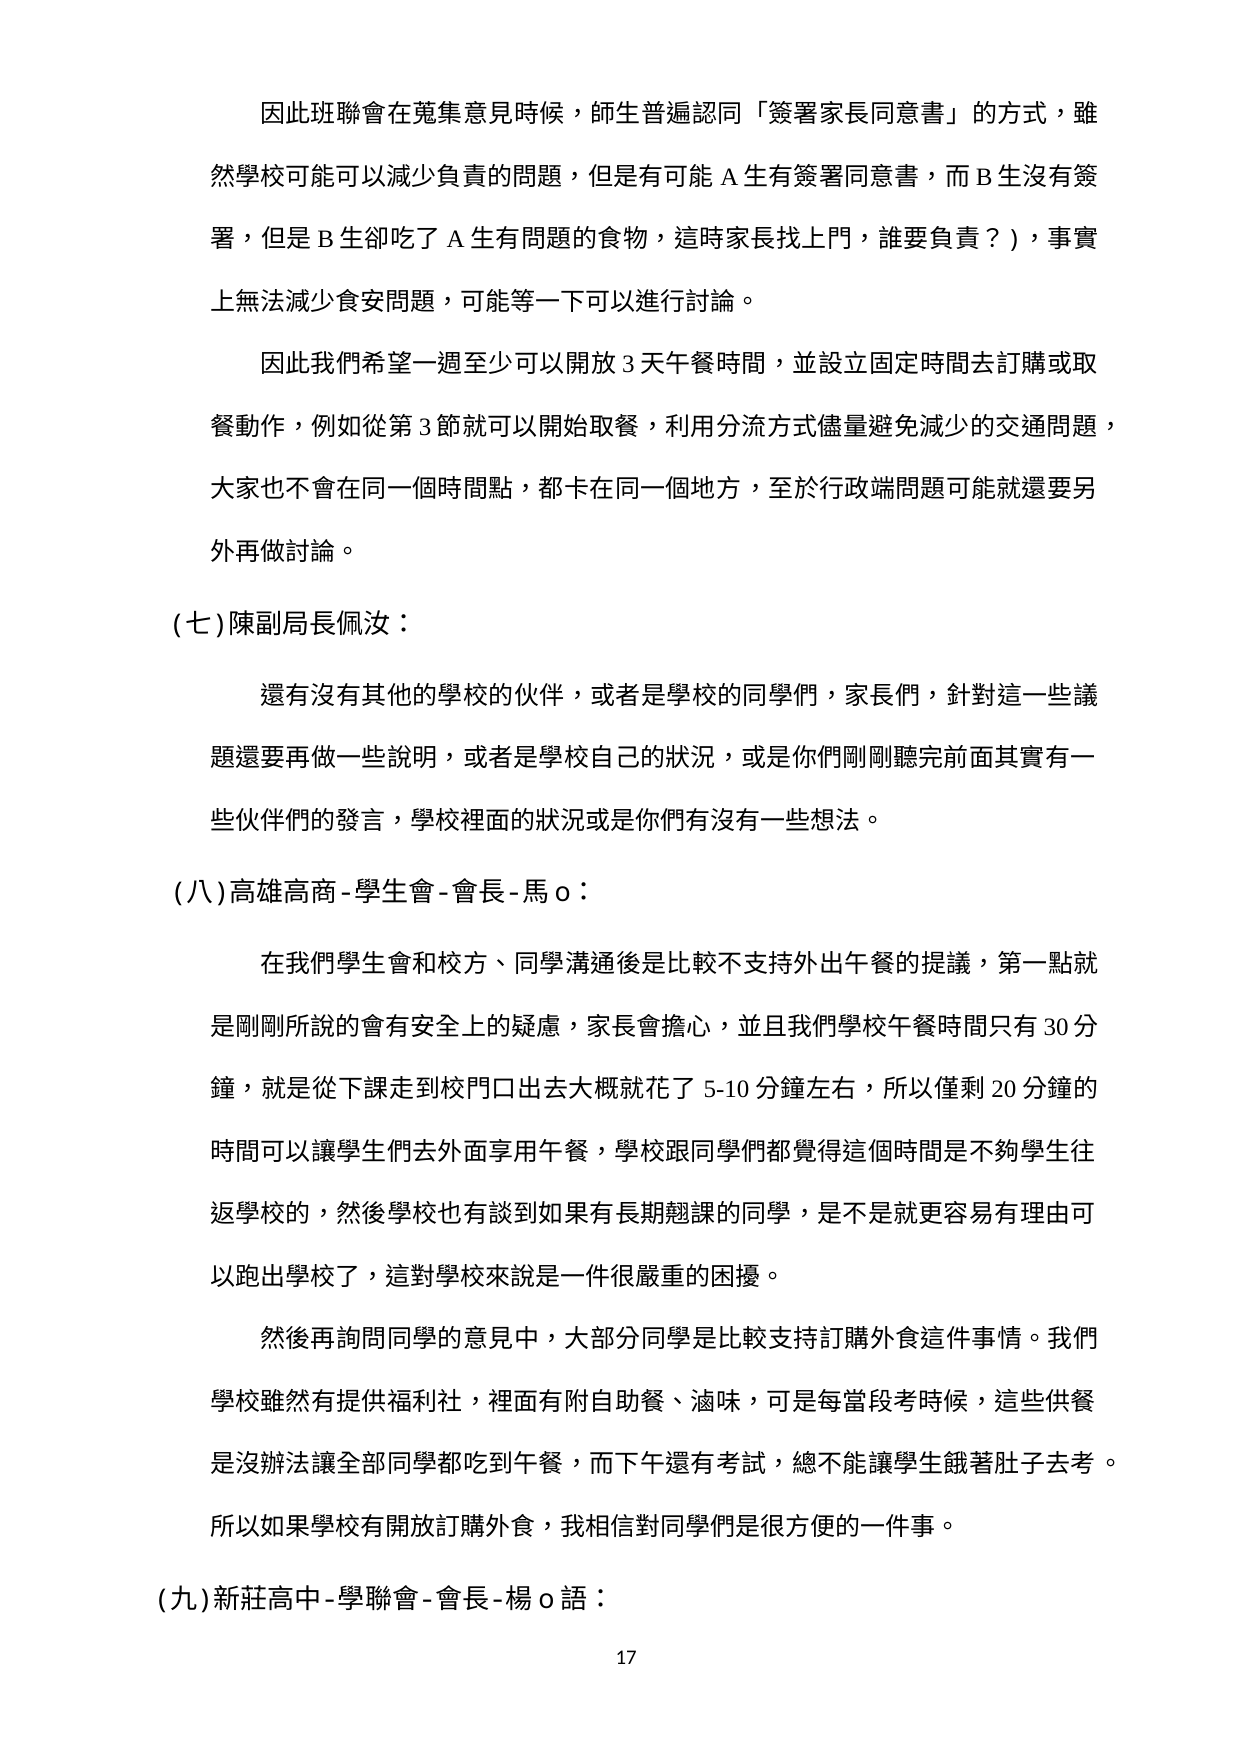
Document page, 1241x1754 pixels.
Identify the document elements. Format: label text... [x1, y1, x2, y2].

text 還有沒有其他的學校的伙伴，或者是學校的同學們，家長們，針對這一些議題還要再做一些說明，或者是學校自己的狀況，或是你們剛剛聽完前面其實有一些伙伴們的發言，學校裡面的狀況或是你們有沒有一些想法。 [210, 652, 1098, 839]
text 因此我們希望一週至少可以開放3天午餐時間，並設立固定時間去訂購或取餐動作，例如從第3節就可以開始取餐，利用分流方式儘量避免減少的交通問題，大家也不會在同一個時間點，都卡在同一個地方，至於行政端問題可能就還要另外再做討論。 [210, 320, 1098, 570]
text 在我們學生會和校方、同學溝通後是比較不支持外出午餐的提議，第一點就是剛剛所說的會有安全上的疑慮，家長會擔心，並且我們學校午餐時間只有30分鐘，就是從下課走到校門口出去大概就花了5-10分鐘左右，所以僅剩20分鐘的時間可以讓學生們去外面享用午餐，學校跟同學們都覺得這個時間是不夠學生往返學校的，然後學校也有談到如果有長期翹課的同學，是不是就更容易有理由可以跑出學校了，這對學校來說是一件很嚴重的困擾。 [210, 920, 1098, 1295]
text 因此班聯會在蒐集意見時候，師生普遍認同「簽署家長同意書」的方式，雖然學校可能可以減少負責的問題，但是有可能A生有簽署同意書，而B生沒有簽署，但是B生卻吃了A生有問題的食物，這時家長找上門，誰要負責？)，事實上無法減少食安問題，可能等一下可以進行討論。 [210, 70, 1098, 320]
text 然後再詢問同學的意見中，大部分同學是比較支持訂購外食這件事情。我們學校雖然有提供福利社，裡面有附自助餐、滷味，可是每當段考時候，這些供餐是沒辦法讓全部同學都吃到午餐，而下午還有考試，總不能讓學生餓著肚子去考。所以如果學校有開放訂購外食，我相信對同學們是很方便的一件事。 [210, 1295, 1098, 1545]
text (七)陳副局長佩汝： [168, 580, 1098, 642]
text (八)高雄高商-學生會-會長-馬o： [153, 848, 1098, 911]
text (九)新莊高中-學聯會-會長-楊o語： [153, 1555, 1098, 1617]
